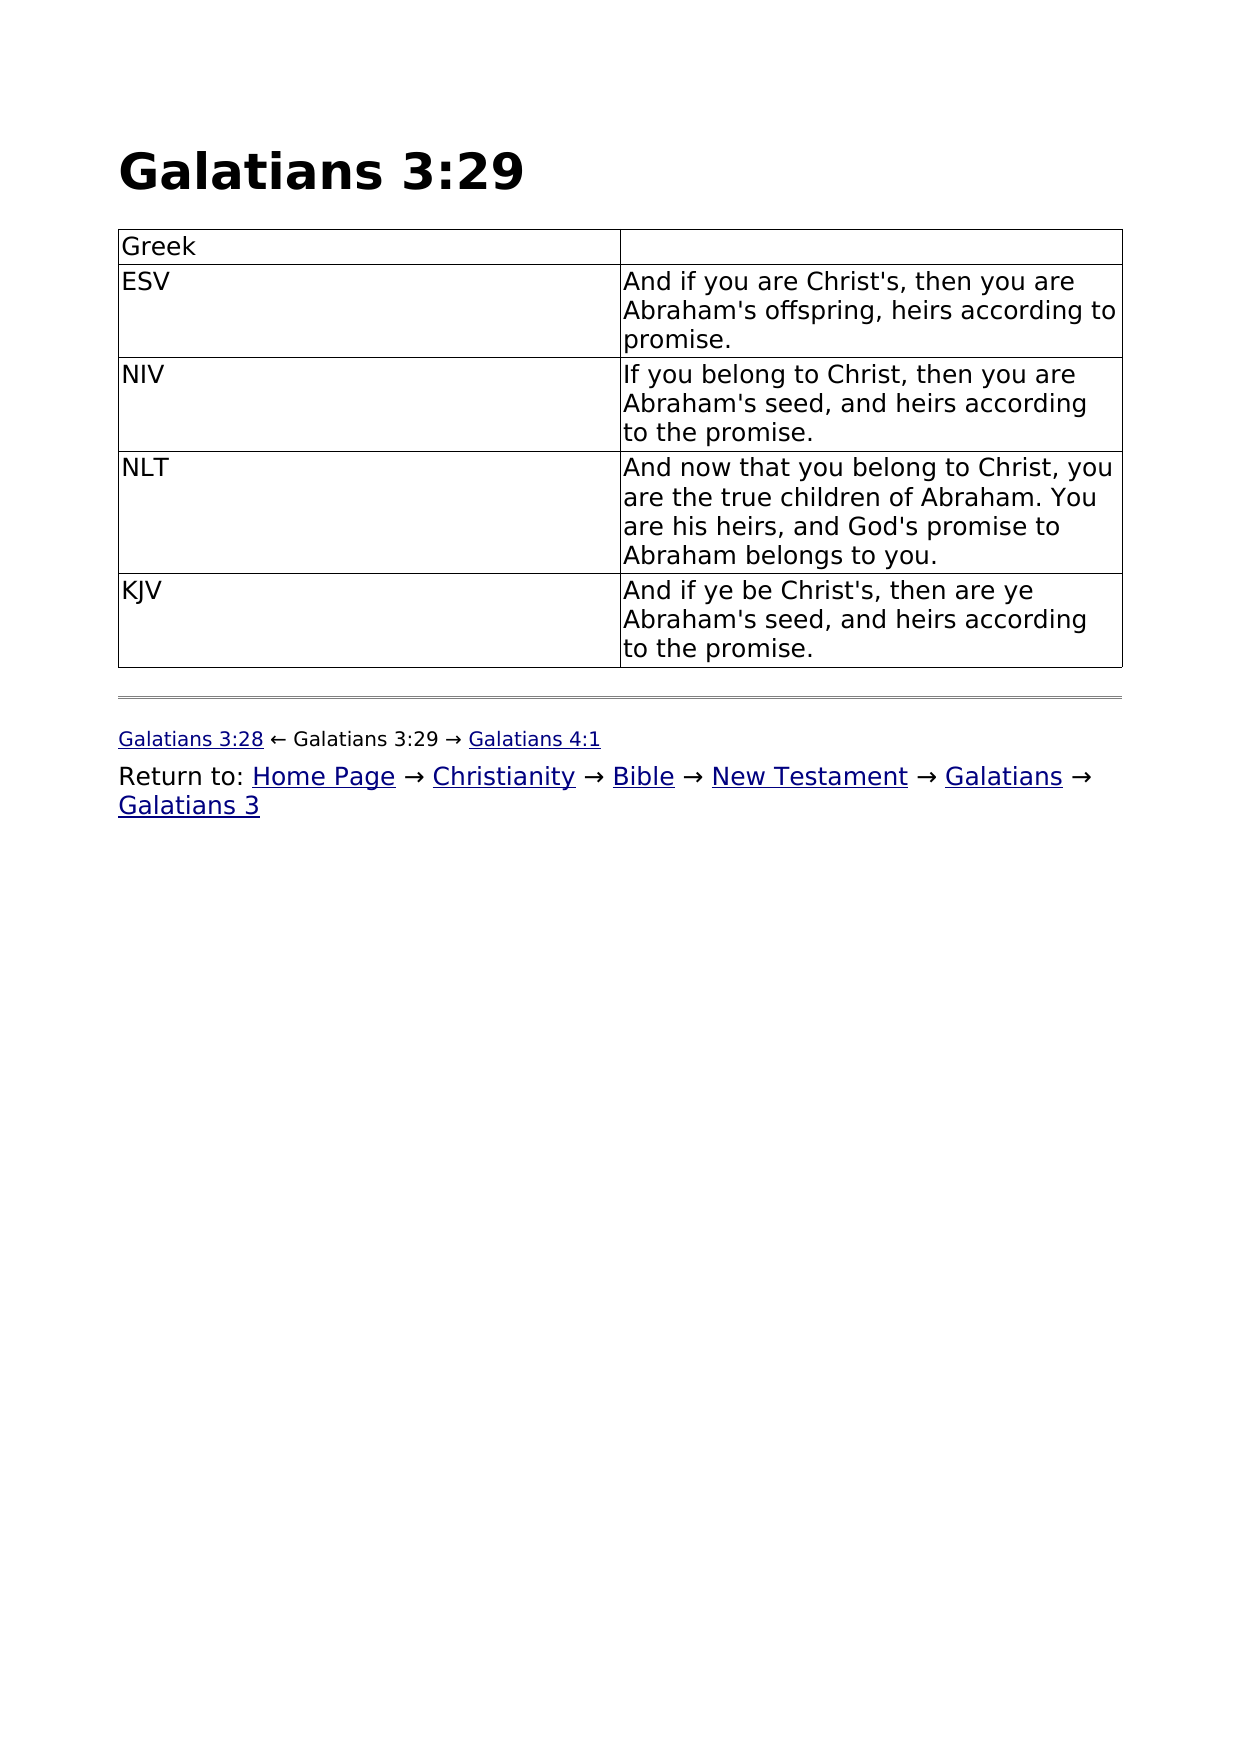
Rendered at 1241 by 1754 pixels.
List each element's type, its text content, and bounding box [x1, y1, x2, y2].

text Return to: Home Page → Christianity → Bible → New Testament → Galatians → Galatians 3 [118, 762, 1122, 820]
subtitle Galatians 3:29 [118, 143, 1122, 201]
table_header Greek [119, 230, 620, 264]
table_header [621, 230, 1122, 264]
table_cell NIV [119, 358, 620, 451]
table_cell KJV [119, 574, 620, 667]
table_cell NLT [119, 452, 620, 573]
table_cell And if you are Christ's, then you are Abraham's offspring, heirs according to promise. [621, 265, 1122, 357]
text Galatians 3:28 ← Galatians 3:29 → Galatians 4:1 [118, 728, 1122, 762]
table_cell And now that you belong to Christ, you are the true children of Abraham. You are his heirs, and God's promise to Abraham belongs to you. [621, 452, 1122, 573]
table_cell If you belong to Christ, then you are Abraham's seed, and heirs according to the promise. [621, 358, 1122, 451]
table_cell And if ye be Christ's, then are ye Abraham's seed, and heirs according to the promise. [621, 574, 1122, 667]
table_cell ESV [119, 265, 620, 357]
